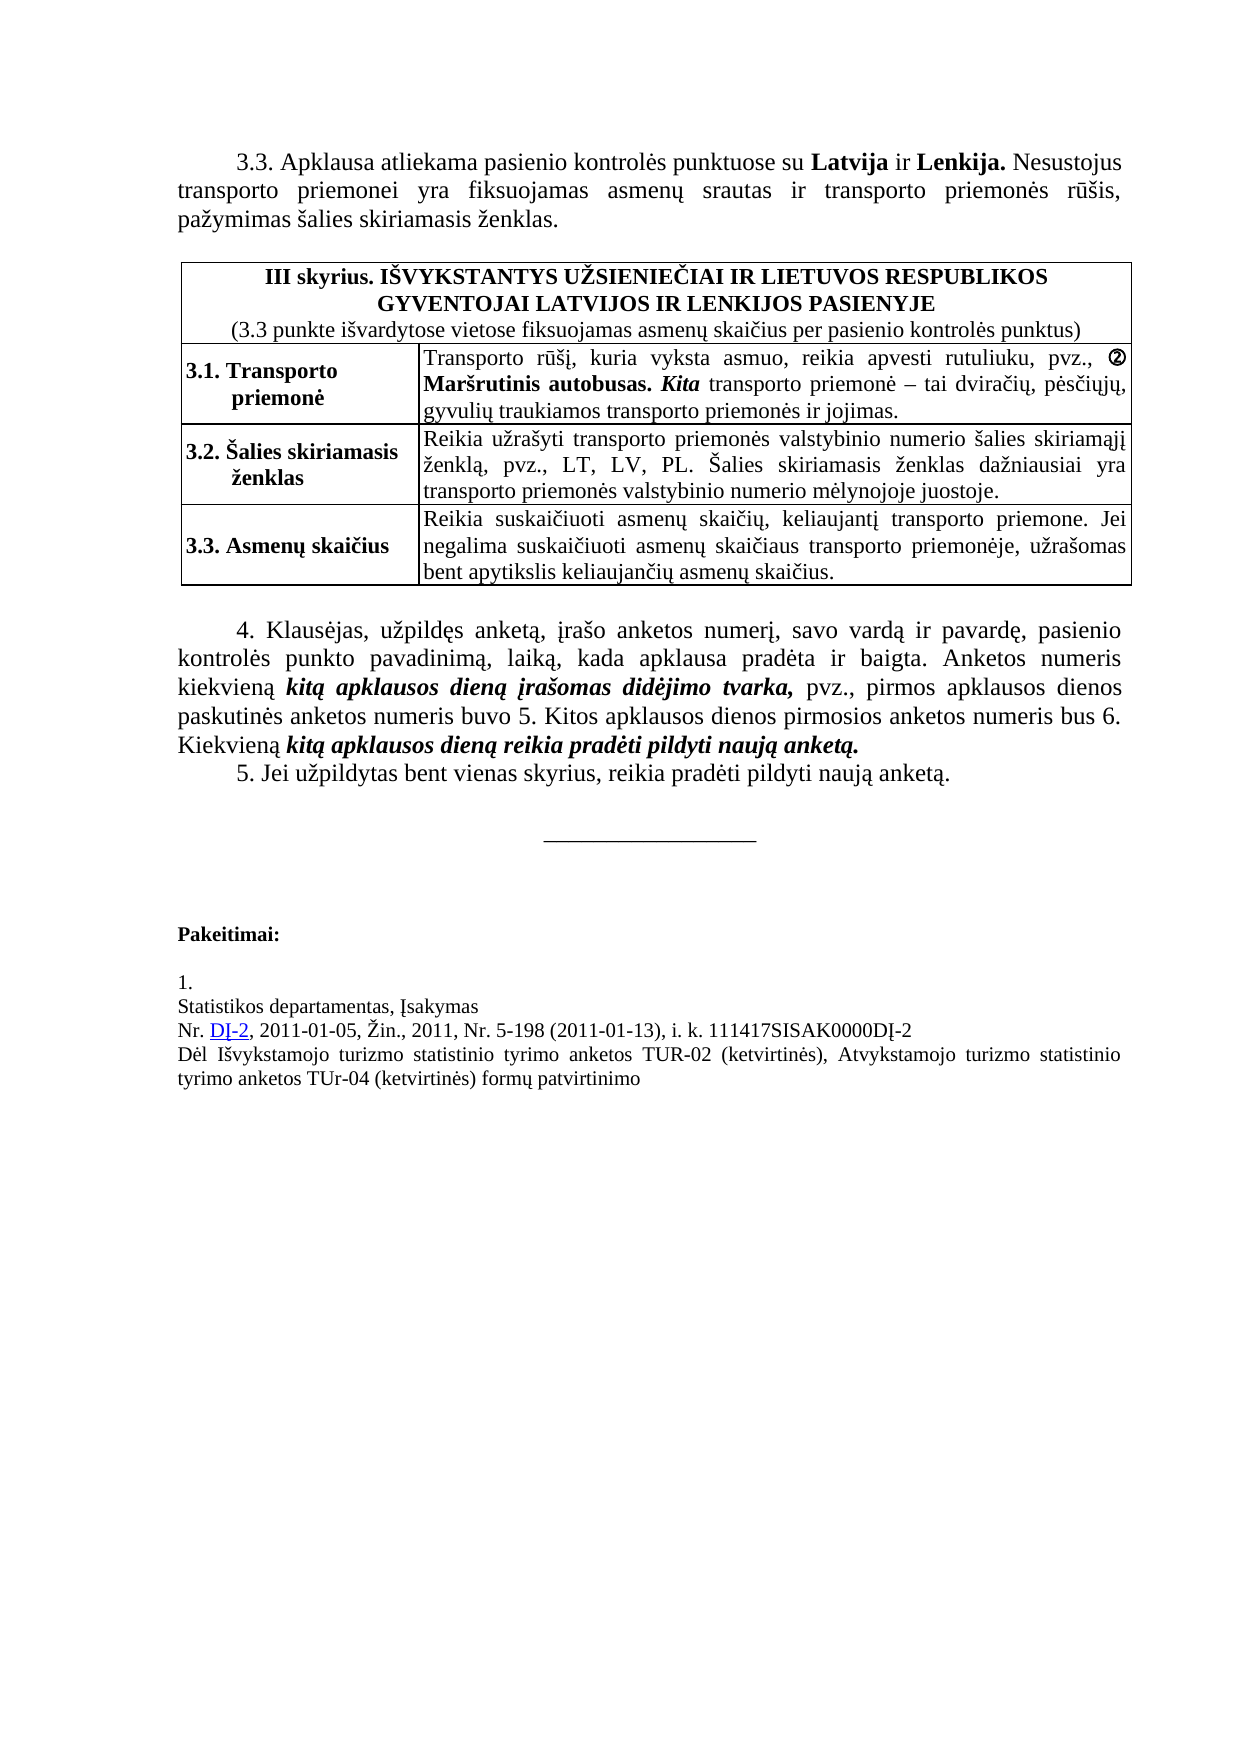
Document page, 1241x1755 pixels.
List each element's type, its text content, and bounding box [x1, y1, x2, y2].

table_cell 3.3. Asmenų skaičius [182, 505, 418, 584]
table_cell 3.1. Transporto priemonė [182, 344, 418, 423]
text 1. [177, 970, 1122, 994]
text Dėl Išvykstamojo turizmo statistinio tyrimo anketos TUR-02 (ketvirtinės), Atvykstamojo turizmo statistinio tyrimo anketos TUr-04 (ketvirtinės) formų patvirtinimo [177, 1042, 1122, 1090]
table_cell 3.2. Šalies skiriamasis ženklas [182, 425, 418, 504]
text 4. Klausėjas, užpildęs anketą, įrašo anketos numerį, savo vardą ir pavardę, pasienio kontrolės punkto pavadinimą, laiką, kada apklausa pradėta ir baigta. Anketos numeris kiekvieną kitą apklausos dieną įrašomas didėjimo tvarka, pvz., pirmos apklausos dienos paskutinės anketos numeris buvo 5. Kitos apklausos dienos pirmosios anketos numeris bus 6. Kiekvieną kitą apklausos dieną reikia pradėti pildyti naują anketą. [177, 615, 1122, 758]
text 5. Jei užpildytas bent vienas skyrius, reikia pradėti pildyti naują anketą. [177, 758, 1122, 787]
text Statistikos departamentas, Įsakymas [177, 994, 1122, 1018]
text Pakeitimai: [177, 922, 1122, 946]
text Nr. DĮ-2, 2011-01-05, Žin., 2011, Nr. 5-198 (2011-01-13), i. k. 111417SISAK0000DĮ-2 [177, 1018, 1122, 1042]
text 3.3. Apklausa atliekama pasienio kontrolės punktuose su Latvija ir Lenkija. Nesustojus transporto priemonei yra fiksuojamas asmenų srautas ir transporto priemonės rūšis, pažymimas šalies skiriamasis ženklas. [177, 147, 1122, 233]
text _________________ [177, 816, 1122, 845]
